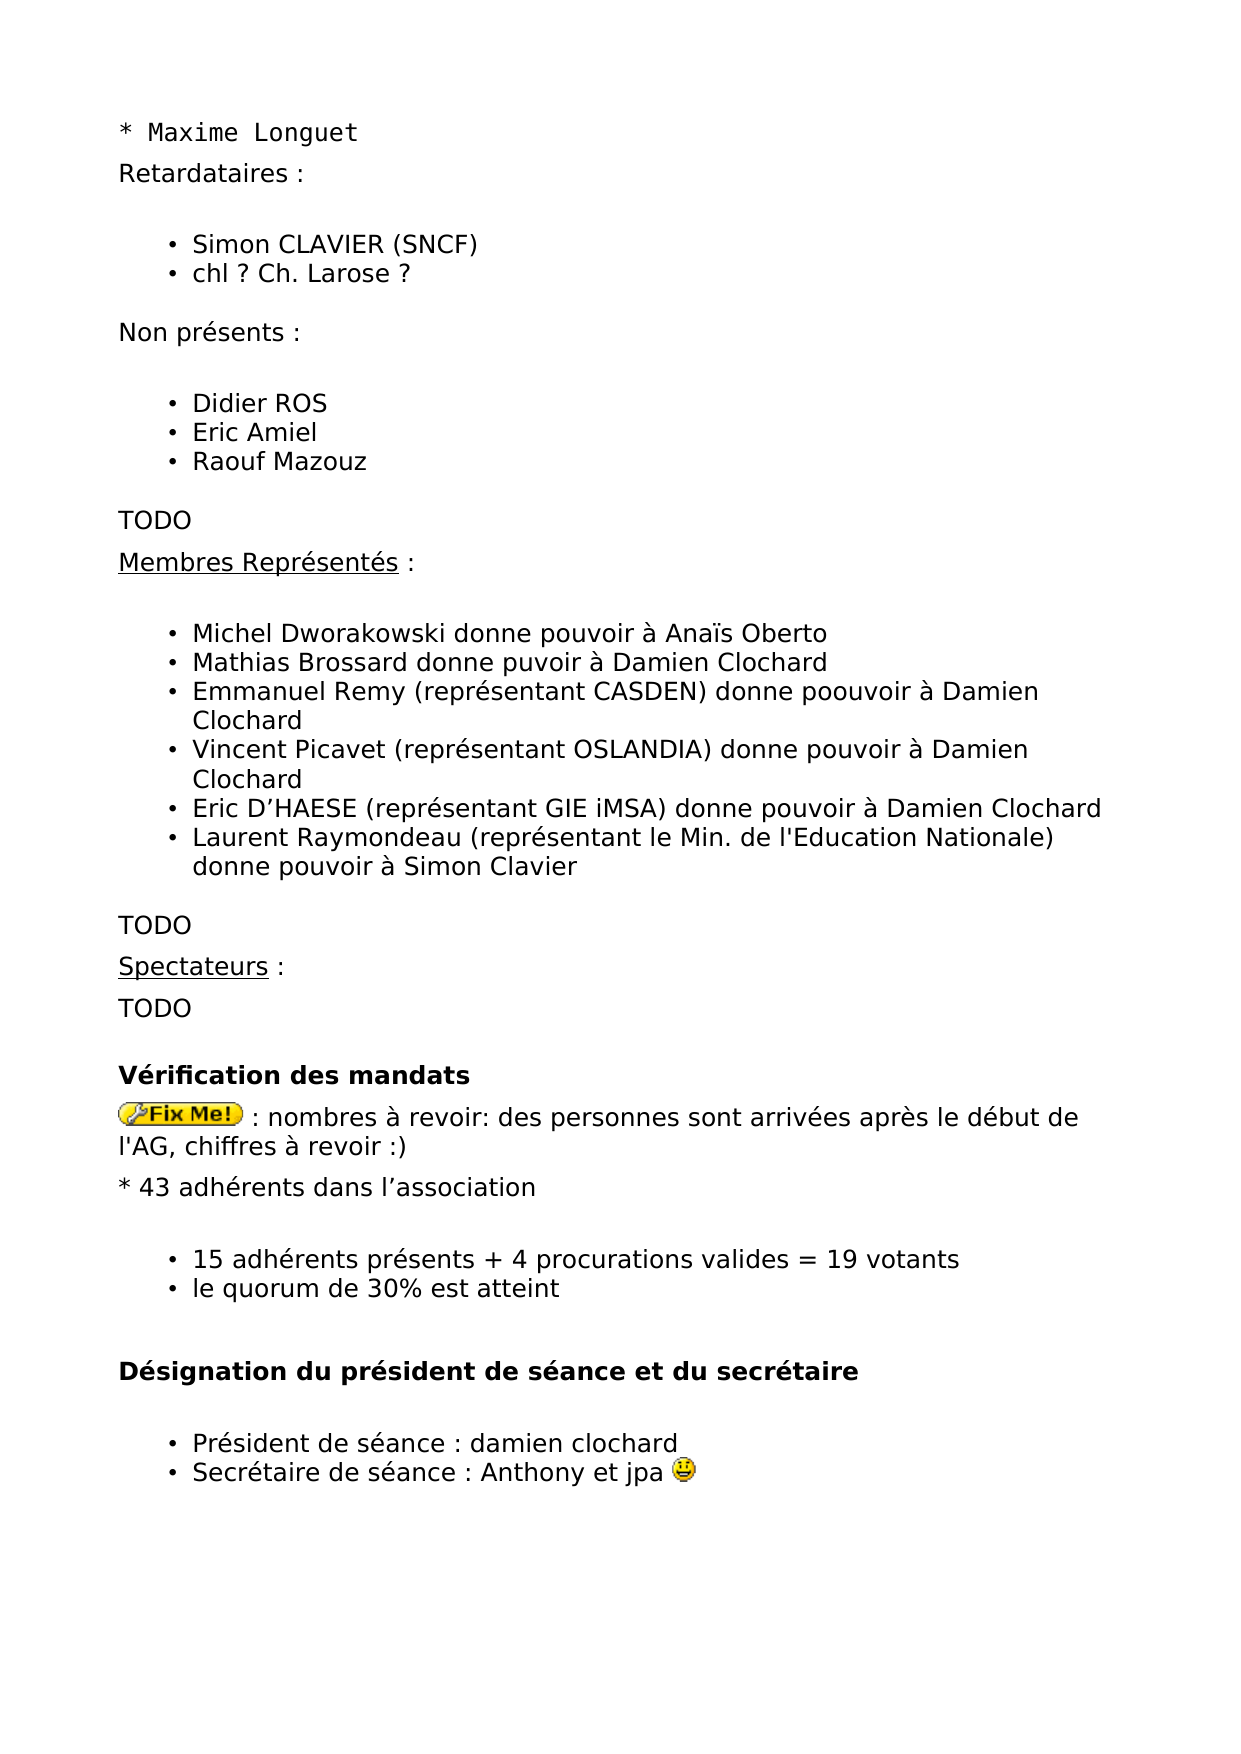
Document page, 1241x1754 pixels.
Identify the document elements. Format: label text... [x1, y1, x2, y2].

list Eric Amiel [177, 418, 1122, 447]
text * Maxime Longuet [118, 118, 1122, 147]
picture [118, 1102, 244, 1126]
text TODO [118, 994, 1122, 1023]
picture [672, 1457, 696, 1482]
list Emmanuel Remy (représentant CASDEN) donne poouvoir à Damien Clochard [177, 677, 1122, 736]
list Raouf Mazouz [177, 447, 1122, 477]
text TODO [118, 506, 1122, 535]
text Spectateurs : [118, 953, 1122, 982]
text * 43 adhérents dans l’association [118, 1174, 1122, 1203]
subtitle Désignation du président de séance et du secrétaire [118, 1358, 1122, 1387]
list le quorum de 30% est atteint [177, 1274, 1122, 1303]
list Vincent Picavet (représentant OSLANDIA) donne pouvoir à Damien Clochard [177, 736, 1122, 794]
list chl ? Ch. Larose ? [177, 259, 1122, 288]
text Retardataires : [118, 159, 1122, 188]
list Laurent Raymondeau (représentant le Min. de l'Education Nationale) donne pouvoir à Simon Clavier [177, 823, 1122, 881]
text : nombres à revoir: des personnes sont arrivées après le début de l'AG, chiffres à revoir :) [118, 1103, 1122, 1161]
list Mathias Brossard donne puvoir à Damien Clochard [177, 648, 1122, 677]
list Secrétaire de séance : Anthony et jpa [177, 1458, 1122, 1487]
text TODO [118, 911, 1122, 940]
text Non présents : [118, 318, 1122, 347]
list Michel Dworakowski donne pouvoir à Anaïs Oberto [177, 619, 1122, 648]
list Eric D’HAESE (représentant GIE iMSA) donne pouvoir à Damien Clochard [177, 794, 1122, 823]
list Didier ROS [177, 389, 1122, 418]
subtitle Vérification des mandats [118, 1061, 1122, 1090]
text Membres Représentés : [118, 548, 1122, 577]
list 15 adhérents présents + 4 procurations valides = 19 votants [177, 1245, 1122, 1274]
list Président de séance : damien clochard [177, 1429, 1122, 1458]
list Simon CLAVIER (SNCF) [177, 230, 1122, 259]
